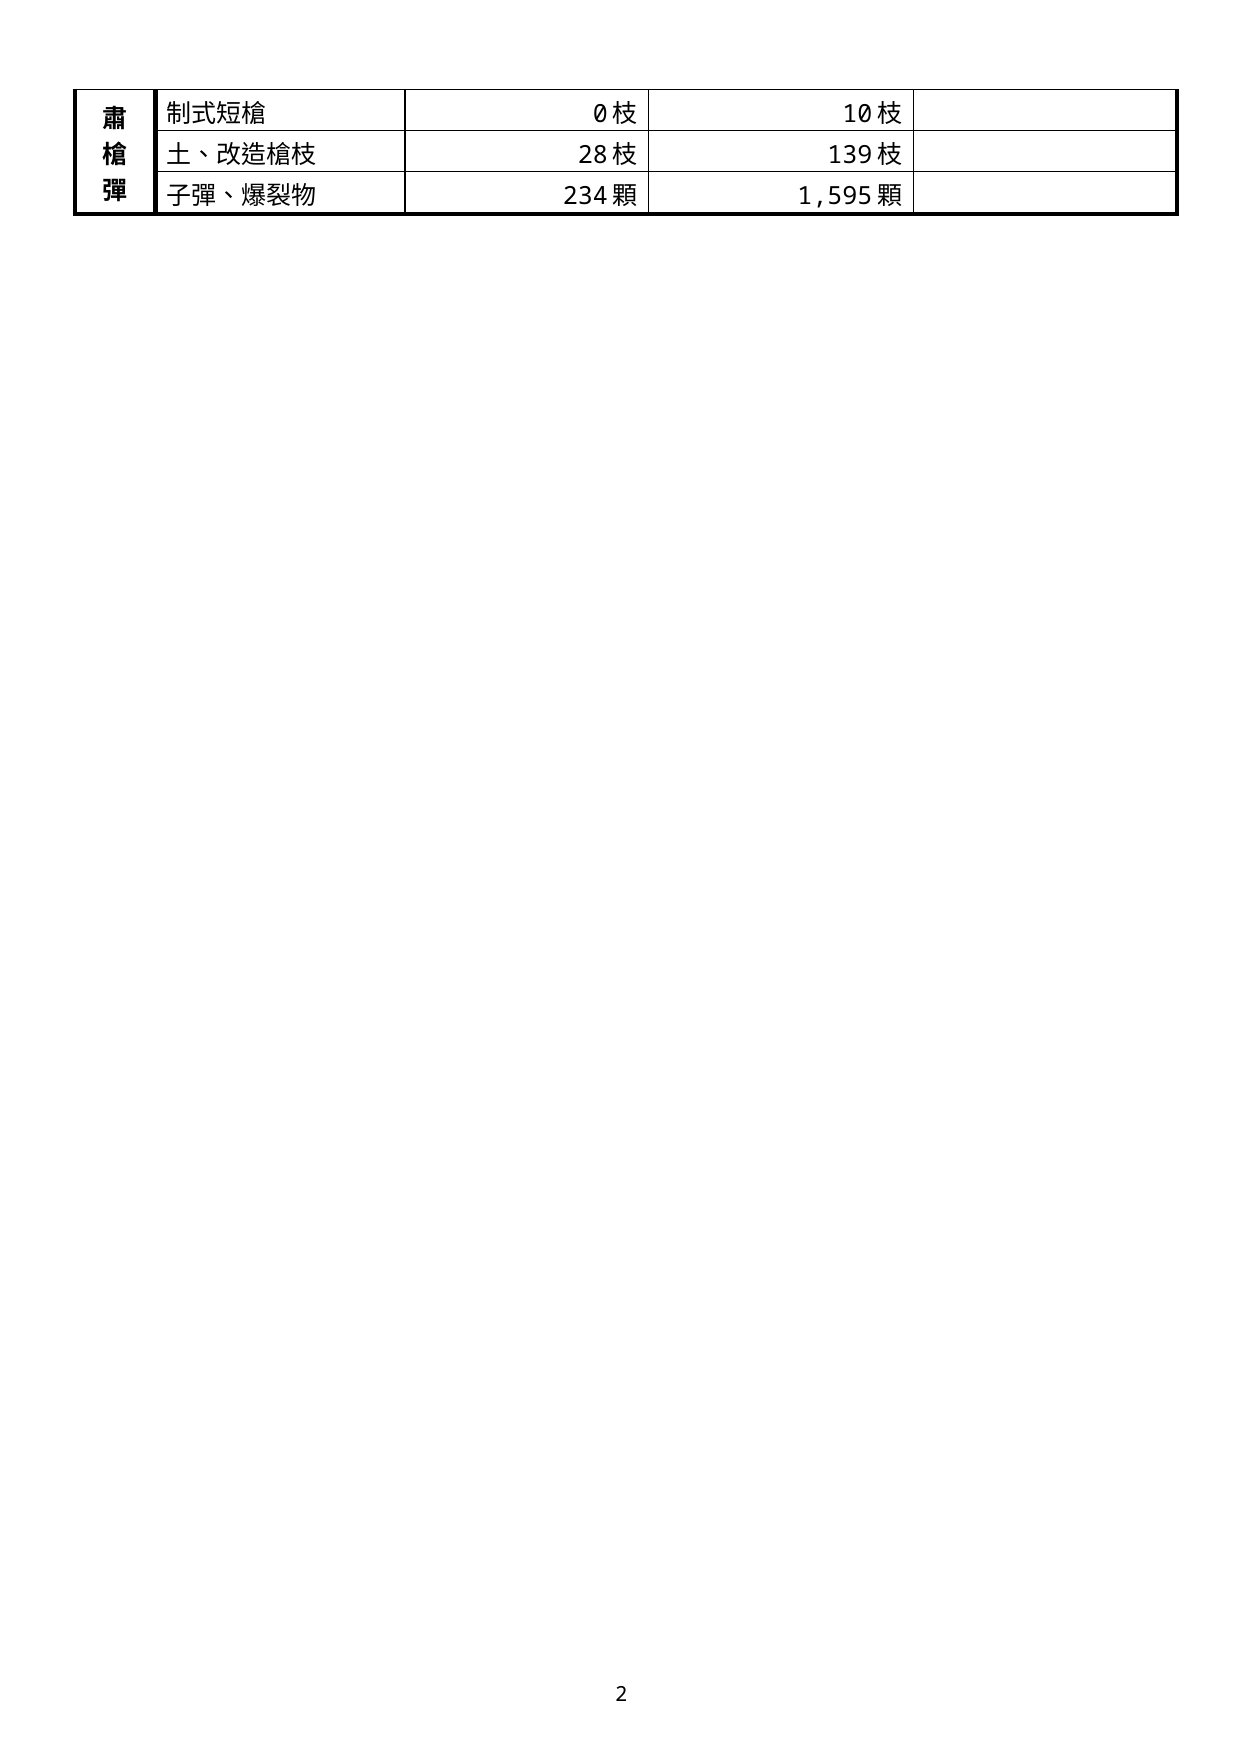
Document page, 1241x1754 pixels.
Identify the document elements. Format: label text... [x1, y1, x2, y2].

table_cell 土、改造槍枝 [158, 131, 404, 171]
table_cell [914, 90, 1175, 129]
table_cell 制式短槍 [158, 90, 404, 129]
table_cell 0枝 [406, 90, 648, 129]
table_cell 234顆 [406, 172, 648, 211]
table_cell 28枝 [406, 131, 648, 171]
table_cell 子彈、爆裂物 [158, 172, 404, 211]
table_cell [914, 131, 1175, 171]
table_cell 10枝 [649, 90, 913, 129]
table_cell 139枝 [649, 131, 913, 171]
table_cell 肅槍彈 [77, 90, 153, 211]
table_cell 1,595顆 [649, 172, 913, 211]
table_cell [914, 172, 1175, 211]
